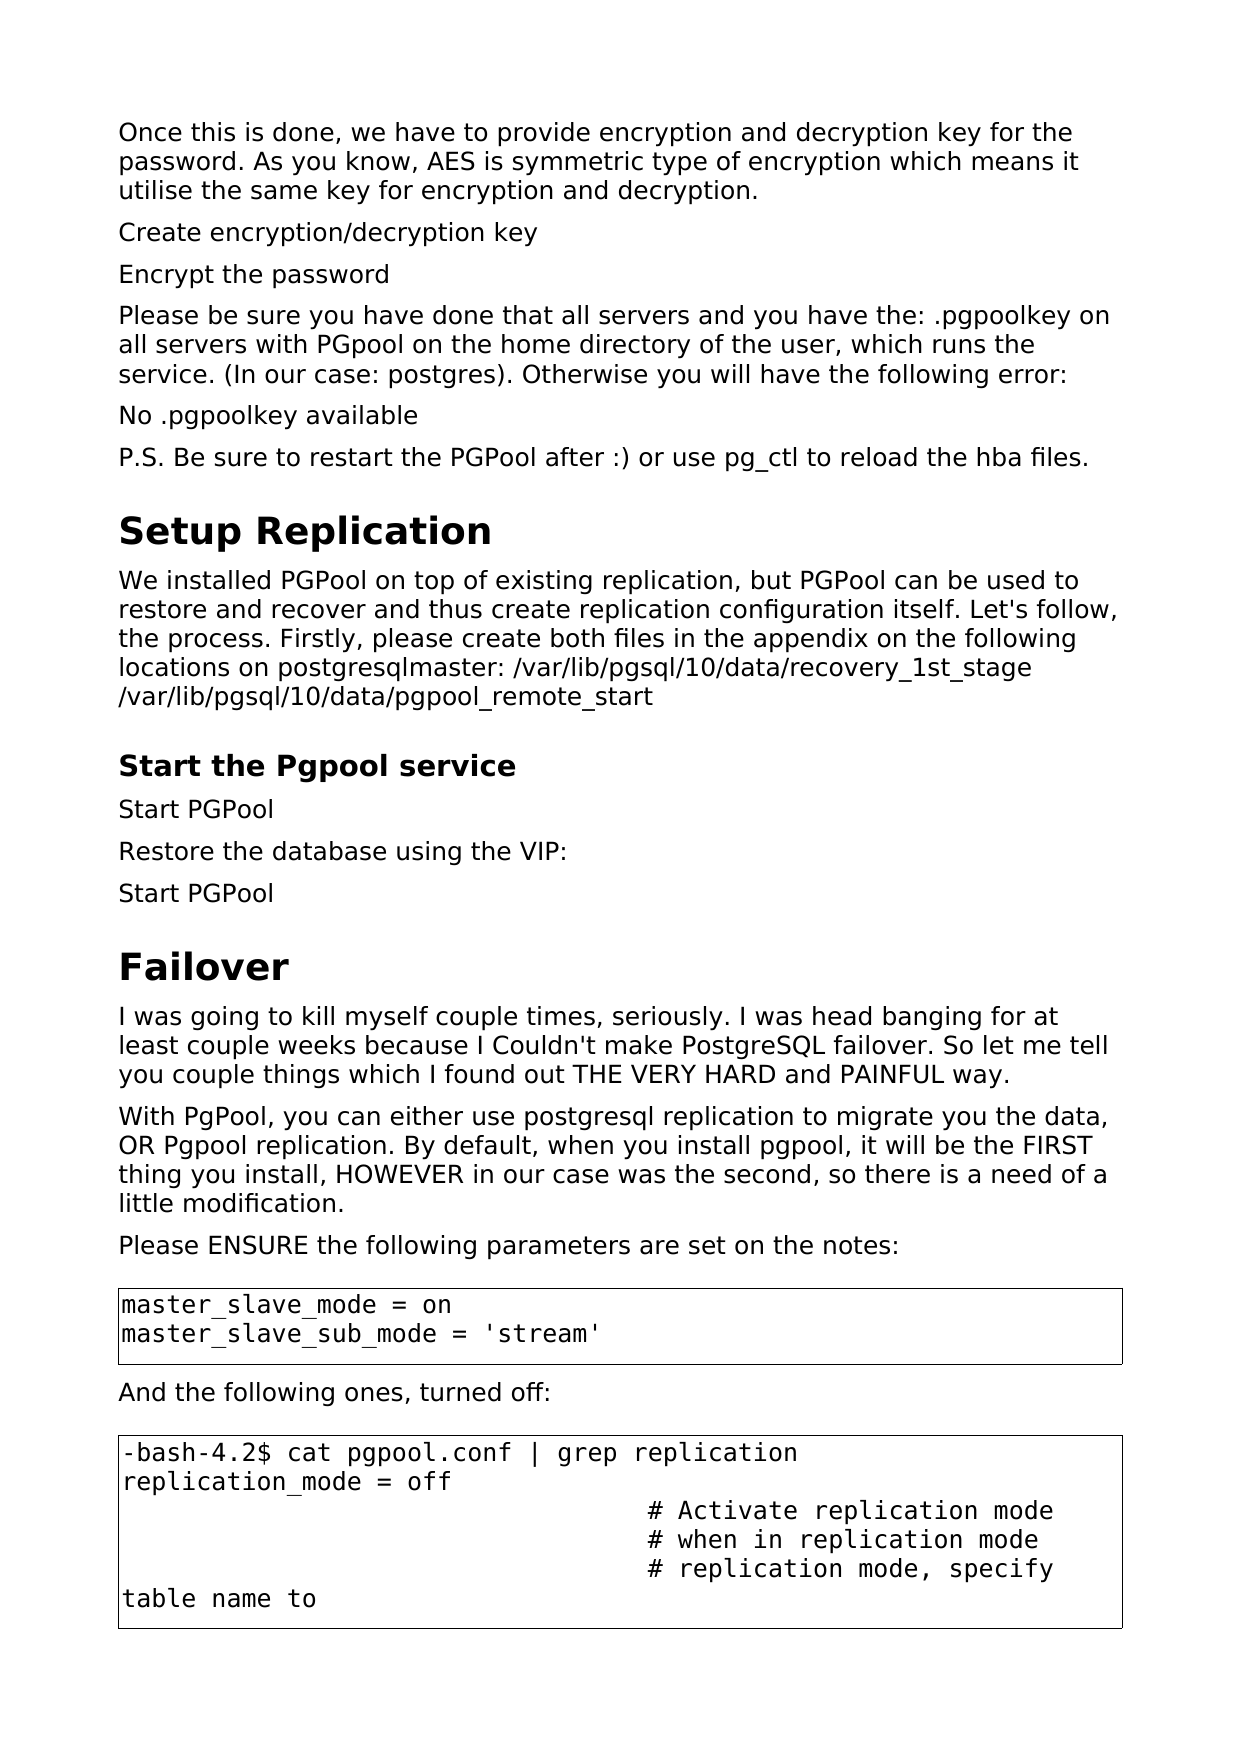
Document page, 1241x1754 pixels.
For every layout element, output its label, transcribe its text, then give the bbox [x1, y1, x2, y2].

subtitle Start the Pgpool service [118, 749, 1122, 783]
text No .pgpoolkey available [118, 401, 1122, 431]
table_header -bash-4.2$ cat pgpool.conf | grep replication replication_mode = off # Activate replication mode # when in replication mode # replication mode, specify table name to [119, 1436, 1122, 1628]
text P.S. Be sure to restart the PGPool after :) or use pg_ctl to reload the hba files. [118, 443, 1122, 472]
text Create encryption/decryption key [118, 218, 1122, 247]
text We installed PGPool on top of existing replication, but PGPool can be used to restore and recover and thus create replication configuration itself. Let's follow, the process. Firstly, please create both files in the appendix on the following locations on postgresqlmaster: /var/lib/pgsql/10/data/recovery_1st_stage /var/lib/pgsql/10/data/pgpool_remote_start [118, 566, 1122, 712]
text Once this is done, we have to provide encryption and decryption key for the password. As you know, AES is symmetric type of encryption which means it utilise the same key for encryption and decryption. [118, 118, 1122, 206]
text Start PGPool [118, 879, 1122, 908]
text I was going to kill myself couple times, seriously. I was head banging for at least couple weeks because I Couldn't make PostgreSQL failover. So let me tell you couple things which I found out THE VERY HARD and PAINFUL way. [118, 1002, 1122, 1089]
subtitle Failover [118, 946, 1122, 989]
text And the following ones, turned off: [118, 1378, 1122, 1408]
text With PgPool, you can either use postgresql replication to migrate you the data, OR Pgpool replication. By default, when you install pgpool, it will be the FIRST thing you install, HOWEVER in our case was the second, so there is a need of a little modification. [118, 1102, 1122, 1218]
subtitle Setup Replication [118, 510, 1122, 553]
text Encrypt the password [118, 260, 1122, 289]
text Restore the database using the VIP: [118, 837, 1122, 867]
text Please be sure you have done that all servers and you have the: .pgpoolkey on all servers with PGpool on the home directory of the user, which runs the service. (In our case: postgres). Otherwise you will have the following error: [118, 301, 1122, 389]
text Please ENSURE the following parameters are set on the notes: [118, 1231, 1122, 1260]
table_header master_slave_mode = on master_slave_sub_mode = 'stream' [119, 1289, 1122, 1363]
text Start PGPool [118, 796, 1122, 825]
